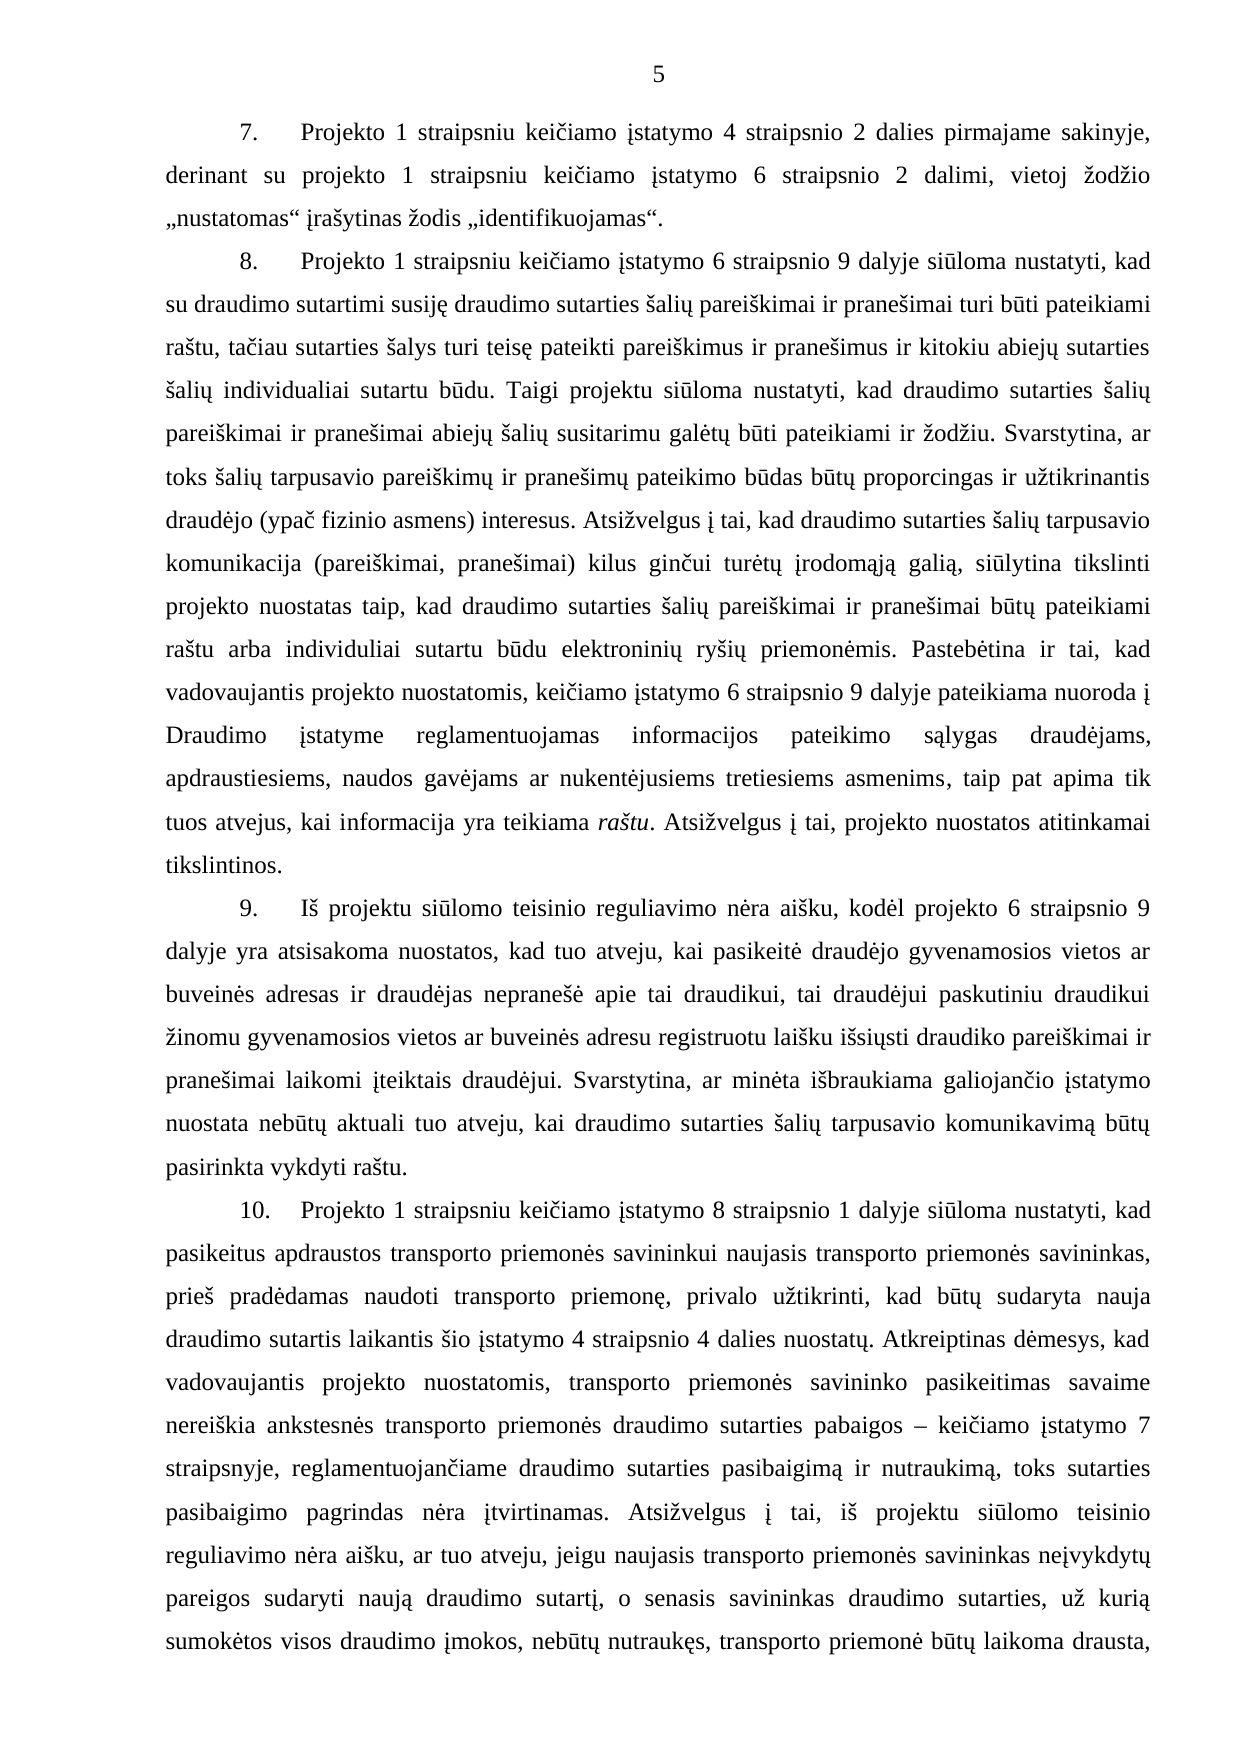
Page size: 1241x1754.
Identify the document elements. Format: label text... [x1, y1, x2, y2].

list Iš projektu siūlomo teisinio reguliavimo nėra aišku, kodėl projekto 6 straipsnio 9 dalyje yra atsisakoma nuostatos, kad tuo atveju, kai pasikeitė draudėjo gyvenamosios vietos ar buveinės adresas ir draudėjas nepranešė apie tai draudikui, tai draudėjui paskutiniu draudikui žinomu gyvenamosios vietos ar buveinės adresu registruotu laišku išsiųsti draudiko pareiškimai ir pranešimai laikomi įteiktais draudėjui. Svarstytina, ar minėta išbraukiama galiojančio įstatymo nuostata nebūtų aktuali tuo atveju, kai draudimo sutarties šalių tarpusavio komunikavimą būtų pasirinkta vykdyti raštu. [165, 893, 1152, 1180]
list Projekto 1 straipsniu keičiamo įstatymo 4 straipsnio 2 dalies pirmajame sakinyje, derinant su projekto 1 straipsniu keičiamo įstatymo 6 straipsnio 2 dalimi, vietoj žodžio „nustatomas“ įrašytinas žodis „identifikuojamas“. [165, 117, 1152, 232]
list Projekto 1 straipsniu keičiamo įstatymo 6 straipsnio 9 dalyje siūloma nustatyti, kad su draudimo sutartimi susiję draudimo sutarties šalių pareiškimai ir pranešimai turi būti pateikiami raštu, tačiau sutarties šalys turi teisę pateikti pareiškimus ir pranešimus ir kitokiu abiejų sutarties šalių individualiai sutartu būdu. Taigi projektu siūloma nustatyti, kad draudimo sutarties šalių pareiškimai ir pranešimai abiejų šalių susitarimu galėtų būti pateikiami ir žodžiu. Svarstytina, ar toks šalių tarpusavio pareiškimų ir pranešimų pateikimo būdas būtų proporcingas ir užtikrinantis draudėjo (ypač fizinio asmens) interesus. Atsižvelgus į tai, kad draudimo sutarties šalių tarpusavio komunikacija (pareiškimai, pranešimai) kilus ginčui turėtų įrodomąją galią, siūlytina tikslinti projekto nuostatas taip, kad draudimo sutarties šalių pareiškimai ir pranešimai būtų pateikiami raštu arba individuliai sutartu būdu elektroninių ryšių priemonėmis. Pastebėtina ir tai, kad vadovaujantis projekto nuostatomis, keičiamo įstatymo 6 straipsnio 9 dalyje pateikiama nuoroda į Draudimo įstatyme reglamentuojamas informacijos pateikimo sąlygas draudėjams, apdraustiesiems, naudos gavėjams ar nukentėjusiems tretiesiems asmenims, taip pat apima tik tuos atvejus, kai informacija yra teikiama raštu. Atsižvelgus į tai, projekto nuostatos atitinkamai tikslintinos. [165, 246, 1152, 878]
list Projekto 1 straipsniu keičiamo įstatymo 8 straipsnio 1 dalyje siūloma nustatyti, kad pasikeitus apdraustos transporto priemonės savininkui naujasis transporto priemonės savininkas, prieš pradėdamas naudoti transporto priemonę, privalo užtikrinti, kad būtų sudaryta nauja draudimo sutartis laikantis šio įstatymo 4 straipsnio 4 dalies nuostatų. Atkreiptinas dėmesys, kad vadovaujantis projekto nuostatomis, transporto priemonės savininko pasikeitimas savaime nereiškia ankstesnės transporto priemonės draudimo sutarties pabaigos – keičiamo įstatymo 7 straipsnyje, reglamentuojančiame draudimo sutarties pasibaigimą ir nutraukimą, toks sutarties pasibaigimo pagrindas nėra įtvirtinamas. Atsižvelgus į tai, iš projektu siūlomo teisinio reguliavimo nėra aišku, ar tuo atveju, jeigu naujasis transporto priemonės savininkas neįvykdytų pareigos sudaryti naują draudimo sutartį, o senasis savininkas draudimo sutarties, už kurią sumokėtos visos draudimo įmokos, nebūtų nutraukęs, transporto priemonė būtų laikoma drausta, [165, 1195, 1152, 1655]
